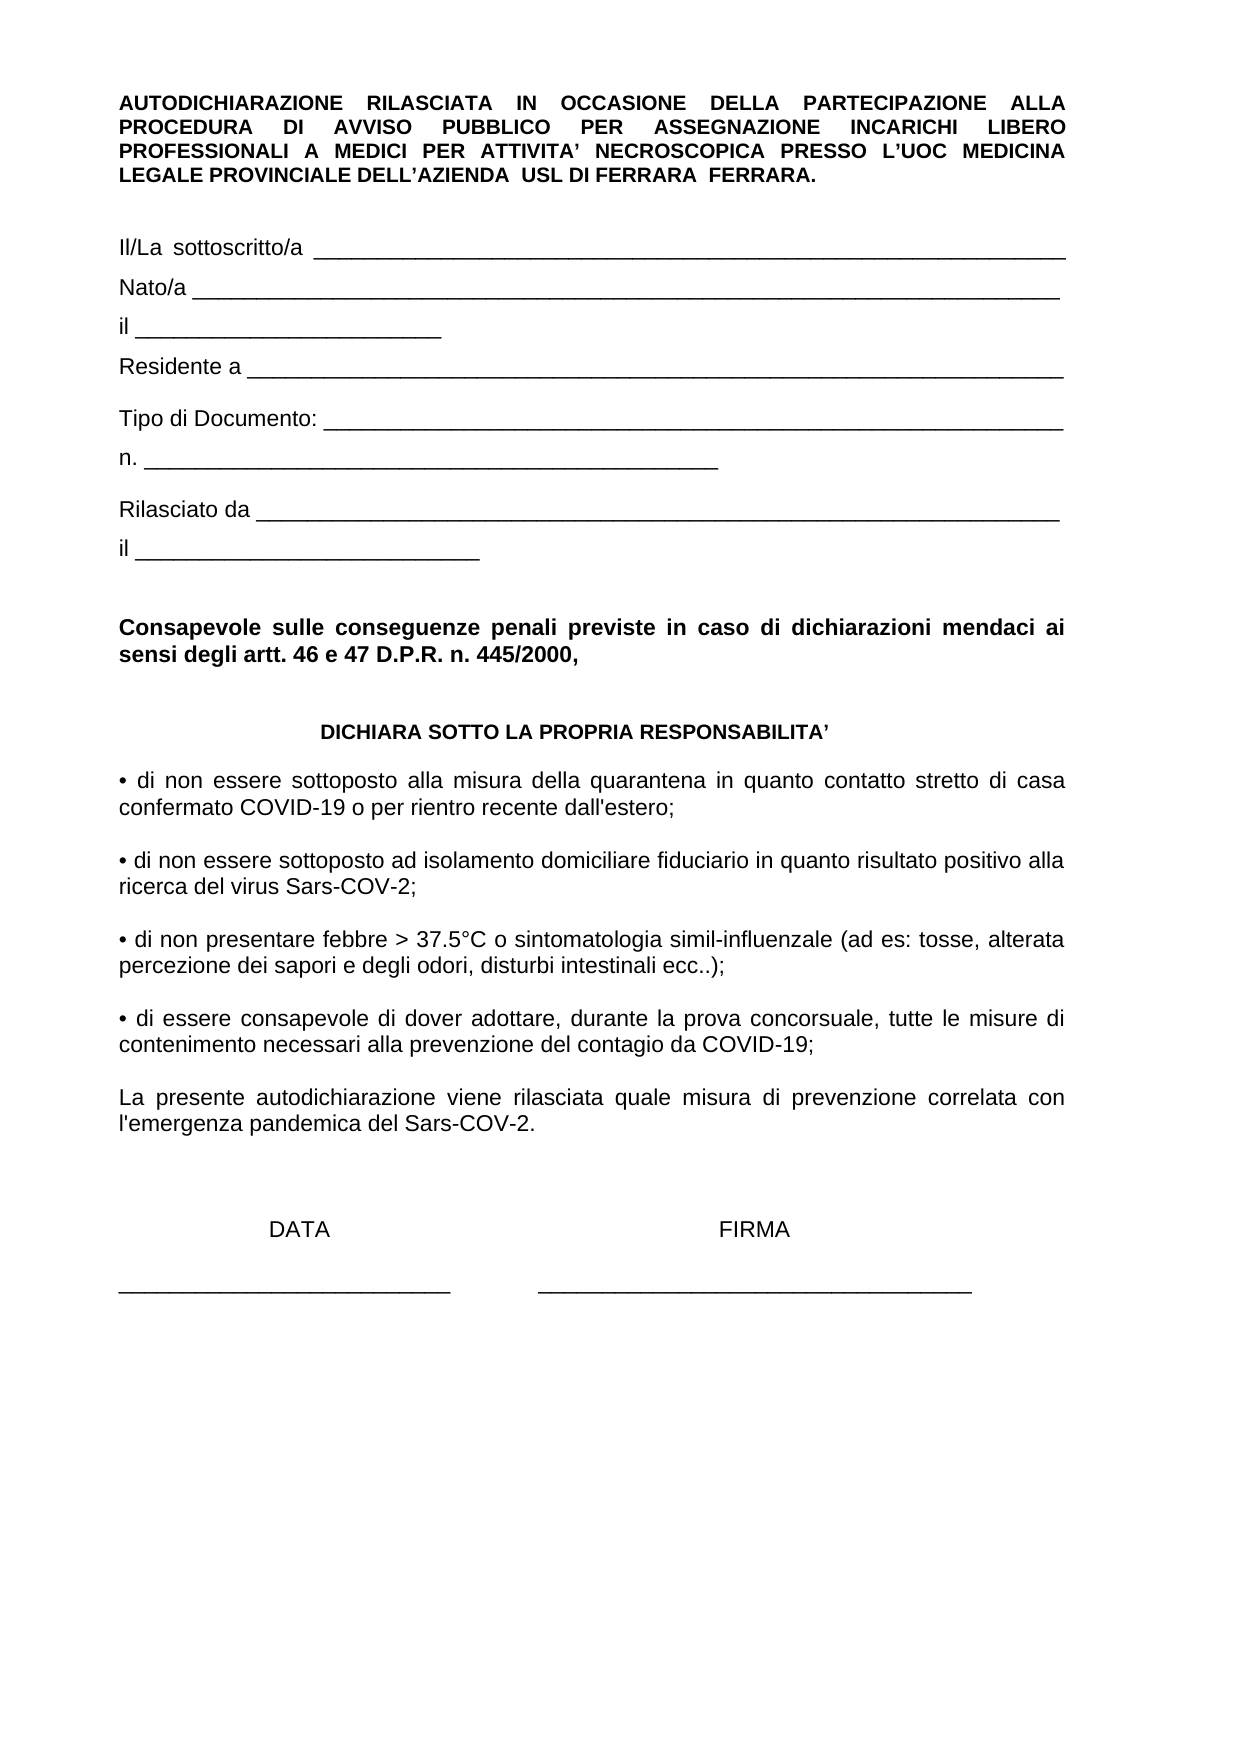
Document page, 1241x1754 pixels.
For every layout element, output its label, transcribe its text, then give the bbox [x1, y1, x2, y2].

text DICHIARA SOTTO LA PROPRIA RESPONSABILITA’ [178, 719, 972, 743]
text • di non presentare febbre > 37.5°C o sintomatologia simil-influenzale (ad es: tosse, alterata percezione dei sapori e degli odori, disturbi intestinali ecc..); [119, 926, 1066, 978]
text • di essere consapevole di dover adottare, durante la prova concorsuale, tutte le misure di contenimento necessari alla prevenzione del contagio da COVID-19; [119, 1005, 1066, 1057]
text • di non essere sottoposto alla misura della quarantena in quanto contatto stretto di casa confermato COVID-19 o per rientro recente dall'estero; [119, 767, 1066, 820]
text n. _____________________________________________ [119, 444, 1066, 471]
text il ___________________________ [119, 535, 1066, 561]
text Tipo di Documento: __________________________________________________________ [119, 405, 1066, 431]
text • di non essere sottoposto ad isolamento domiciliare fiduciario in quanto risultato positivo alla ricerca del virus Sars-COV-2; [119, 847, 1066, 899]
text DATA FIRMA [119, 1216, 972, 1242]
text Residente a ________________________________________________________________ [119, 353, 1066, 379]
text Consapevole sulle conseguenze penali previste in caso di dichiarazioni mendaci ai sensi degli artt. 46 e 47 D.P.R. n. 445/2000, [119, 614, 1066, 667]
text il ________________________ [119, 313, 1066, 340]
text AUTODICHIARAZIONE RILASCIATA IN OCCASIONE DELLA PARTECIPAZIONE ALLA PROCEDURA DI AVVISO PUBBLICO PER ASSEGNAZIONE INCARICHI LIBERO PROFESSIONALI A MEDICI PER ATTIVITA’ NECROSCOPICA PRESSO L’UOC MEDICINA LEGALE PROVINCIALE DELL’AZIENDA USL DI FERRARA FERRARA. [119, 91, 1066, 186]
text La presente autodichiarazione viene rilasciata quale misura di prevenzione correlata con l'emergenza pandemica del Sars-COV-2. [119, 1084, 1066, 1136]
text __________________________ __________________________________ [119, 1268, 972, 1294]
text Rilasciato da _______________________________________________________________ [119, 496, 1066, 523]
text Il/La sottoscritto/a ___________________________________________________________ Nato/a ____________________________________________________________________ [119, 234, 1066, 300]
